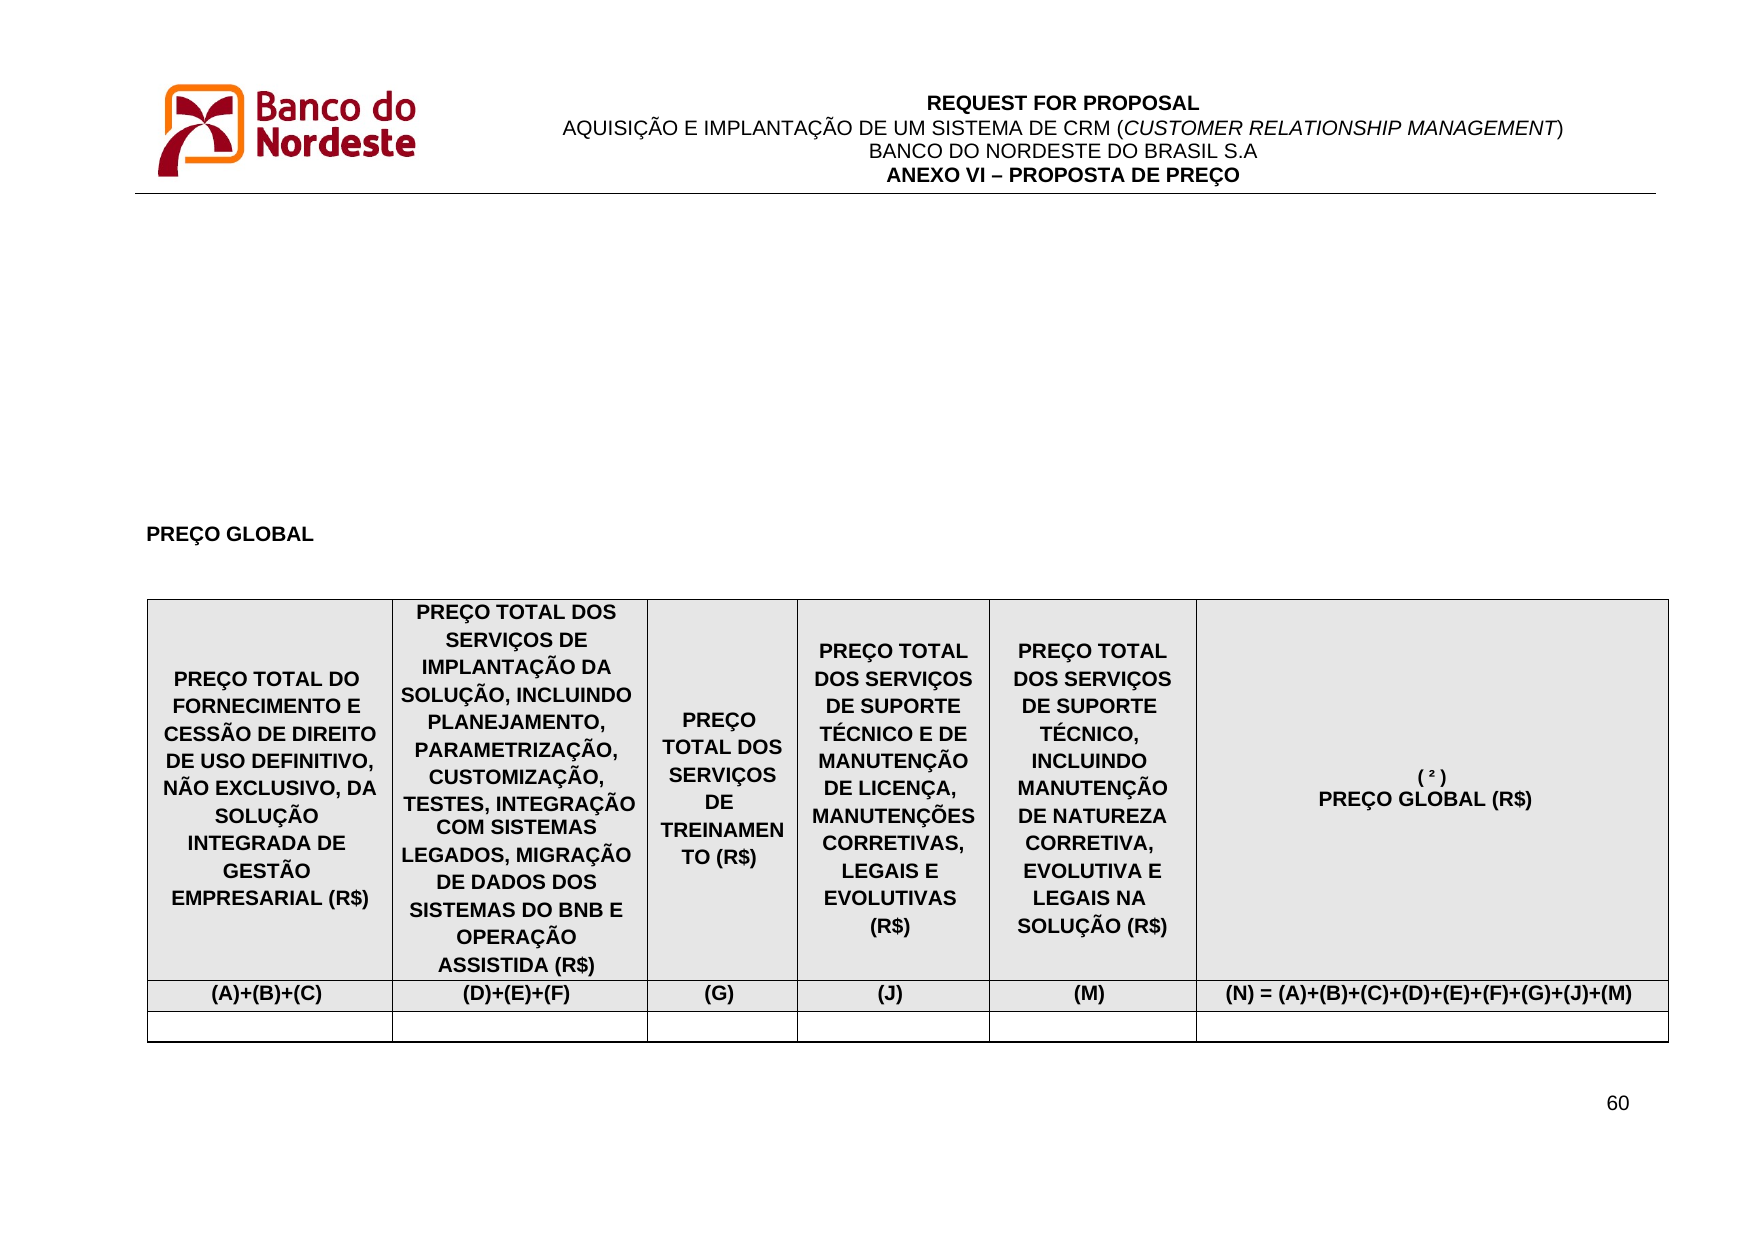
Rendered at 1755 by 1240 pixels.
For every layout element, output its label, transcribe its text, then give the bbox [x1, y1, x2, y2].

table_header ( ² ) PREÇO GLOBAL (R$) [1197, 600, 1668, 980]
table_cell (N) = (A)+(B)+(C)+(D)+(E)+(F)+(G)+(J)+(M) [1197, 981, 1668, 1011]
table_cell [798, 1012, 989, 1041]
table_cell (J) [798, 981, 989, 1011]
table_header PREÇO TOTAL DOS SERVIÇOS DE IMPLANTAÇÃO DA SOLUÇÃO, INCLUINDO PLANEJAMENTO, PARAMETRIZAÇÃO, CUSTOMIZAÇÃO, TESTES, INTEGRAÇÃO COM SISTEMAS LEGADOS, MIGRAÇÃO DE DADOS DOS SISTEMAS DO BNB E OPERAÇÃO ASSISTIDA (R$) [393, 600, 647, 980]
table_header PREÇO TOTAL DOS SERVIÇOS DE SUPORTE TÉCNICO E DE MANUTENÇÃO DE LICENÇA, MANUTENÇÕES CORRETIVAS, LEGAIS E EVOLUTIVAS (R$) [798, 600, 989, 980]
table_cell [990, 1012, 1196, 1041]
table_cell [648, 1012, 797, 1041]
table_header PREÇO TOTAL DO FORNECIMENTO E CESSÃO DE DIREITO DE USO DEFINITIVO, NÃO EXCLUSIVO, DA SOLUÇÃO INTEGRADA DE GESTÃO EMPRESARIAL (R$) [148, 600, 392, 980]
table_cell (D)+(E)+(F) [393, 981, 647, 1011]
text PREÇO GLOBAL [146, 522, 1636, 546]
table_cell (G) [648, 981, 797, 1011]
table_header PREÇO TOTAL DOS SERVIÇOS DE SUPORTE TÉCNICO, INCLUINDO MANUTENÇÃO DE NATUREZA CORRETIVA, EVOLUTIVA E LEGAIS NA SOLUÇÃO (R$) [990, 600, 1196, 980]
table_cell [148, 1012, 392, 1041]
table_cell [393, 1012, 647, 1041]
table_cell (M) [990, 981, 1196, 1011]
table_cell [1197, 1012, 1668, 1041]
table_cell (A)+(B)+(C) [148, 981, 392, 1011]
table_header PREÇO TOTAL DOS SERVIÇOS DE TREINAMEN TO (R$) [648, 600, 797, 980]
